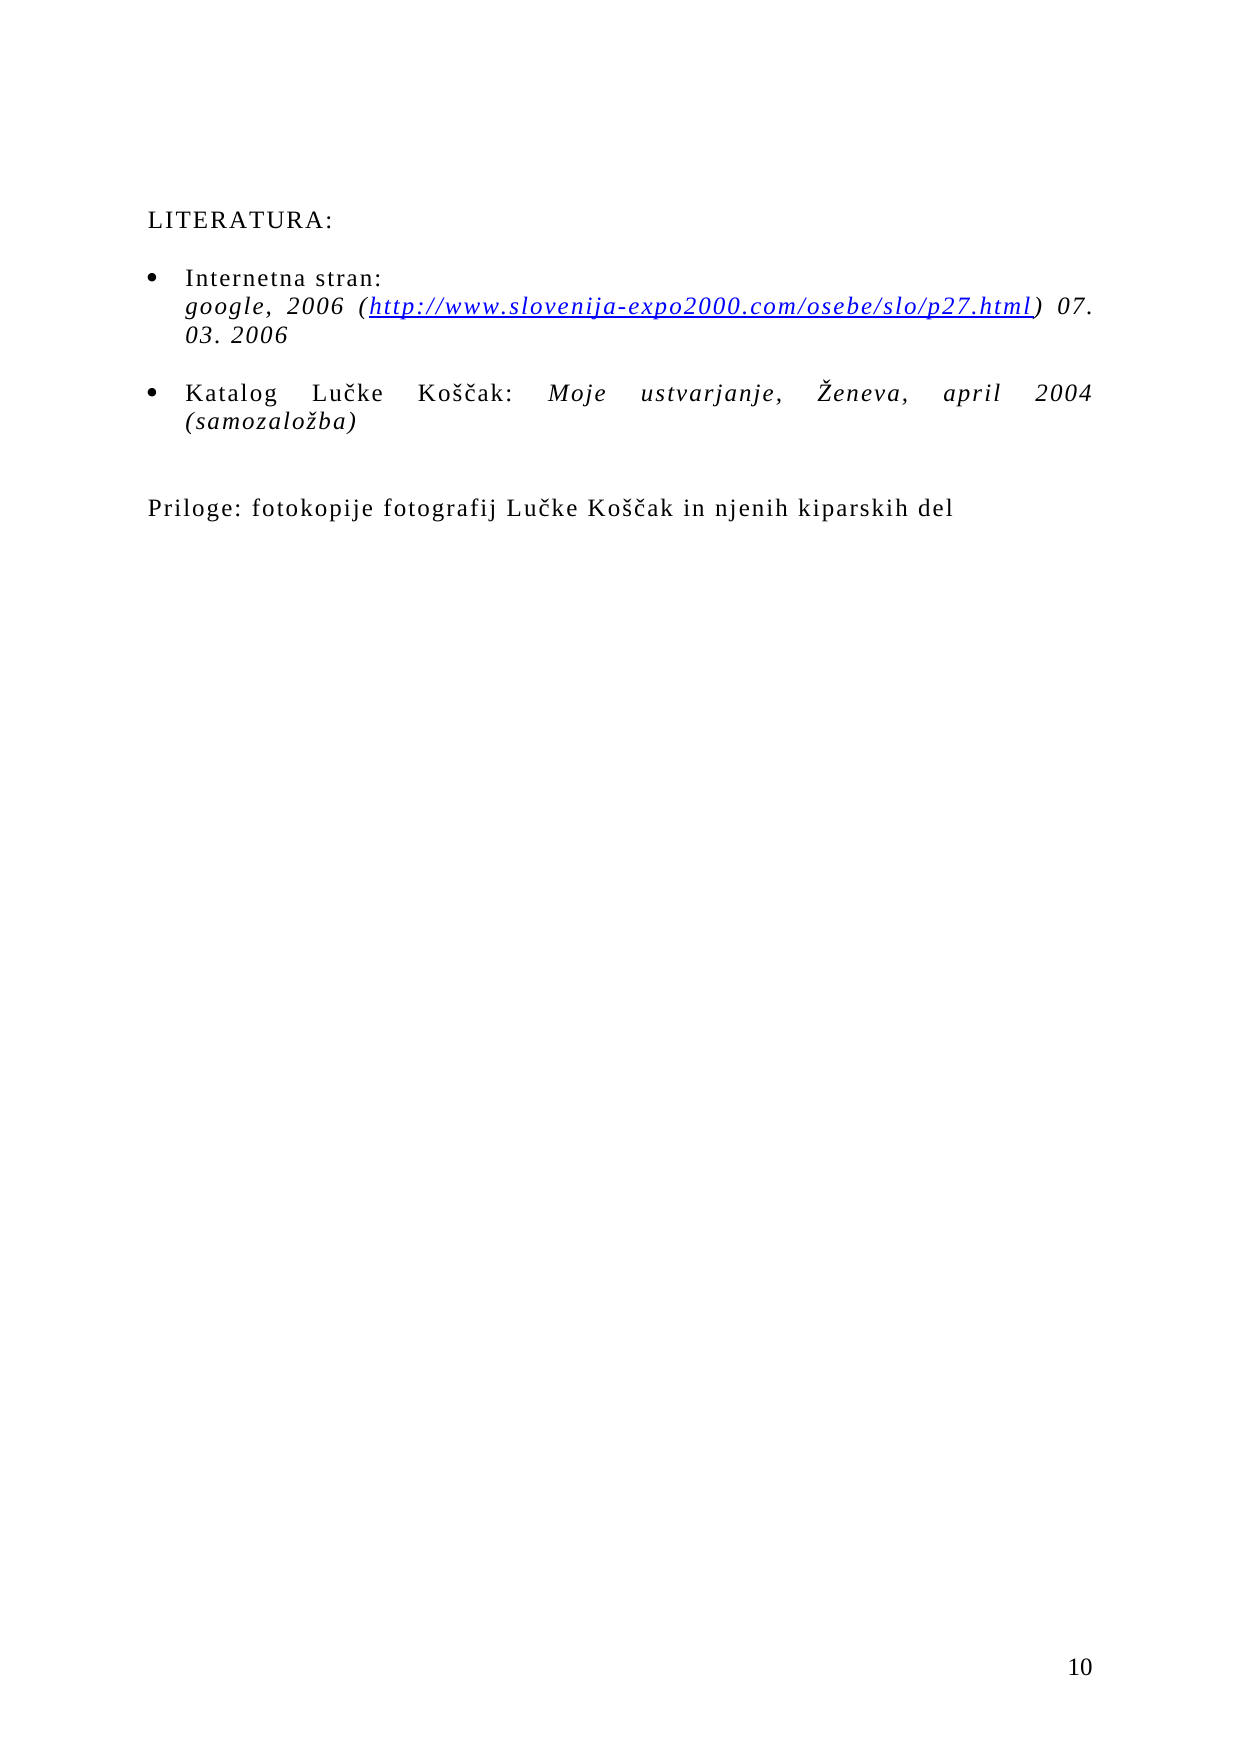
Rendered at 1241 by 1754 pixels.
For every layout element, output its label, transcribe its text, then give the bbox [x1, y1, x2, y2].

list Internetna stran: [148, 263, 1093, 291]
list Katalog Lučke Koščak: Moje ustvarjanje, Ženeva, april 2004 (samozaložba) [148, 378, 1093, 435]
text LITERATURA: [148, 205, 1093, 234]
text Priloge: fotokopije fotografij Lučke Koščak in njenih kiparskih del [148, 493, 1093, 521]
text google, 2006 (http://www.slovenija-expo2000.com/osebe/slo/p27.html) 07. 03. 2006 [185, 291, 1093, 349]
